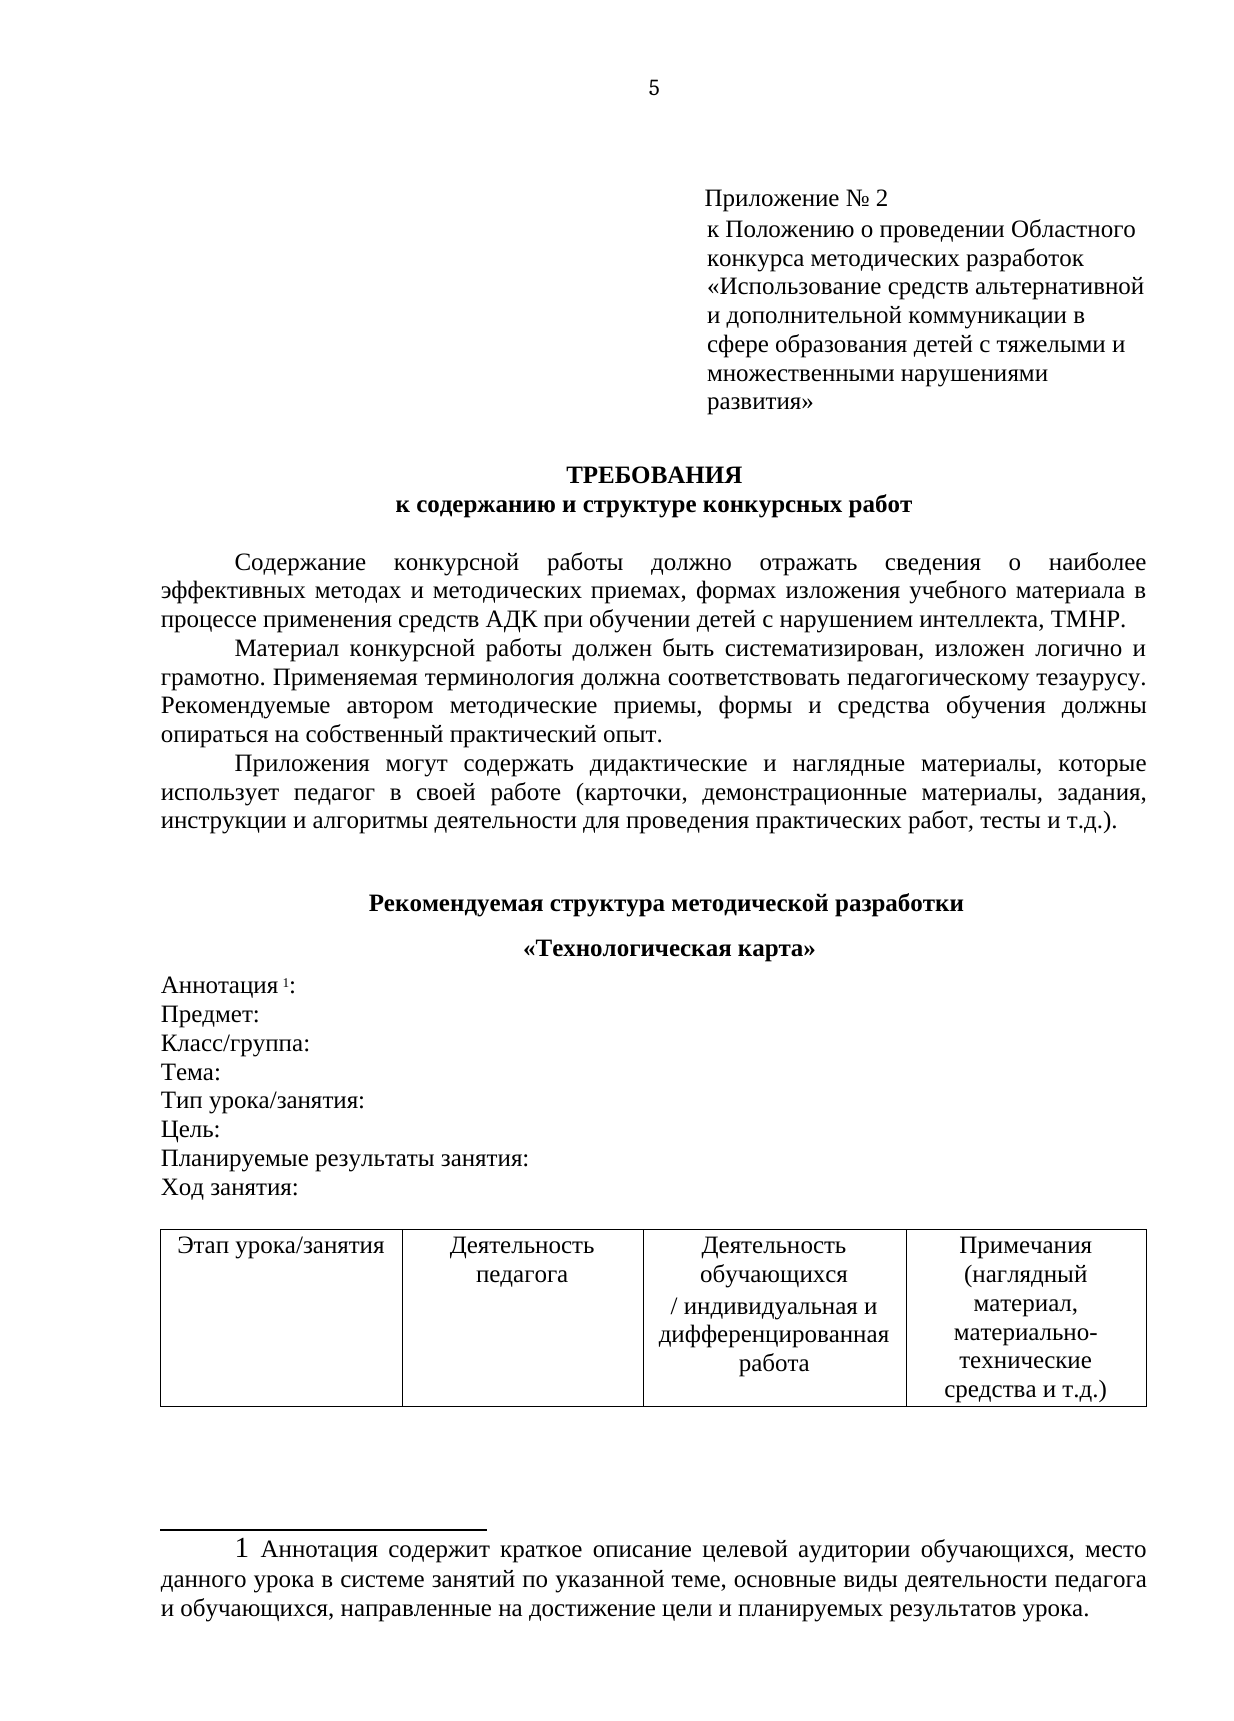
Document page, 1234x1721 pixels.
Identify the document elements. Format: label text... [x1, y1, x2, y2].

text к Положению о проведении Областного конкурса методических разработок «Использование средств альтернативной и дополнительной коммуникации в сфере образования детей с тяжелыми и множественными нарушениями развития» [707, 214, 1146, 415]
text ТРЕБОВАНИЯ [161, 461, 1147, 489]
text Аннотация : [161, 971, 1147, 999]
text Материал конкурсной работы должен быть систематизирован, изложен логично и грамотно. Применяемая терминология должна соответствовать педагогическому тезаурусу. Рекомендуемые автором методические приемы, формы и средства обучения должны опираться на собственный практический опыт. [161, 633, 1147, 748]
table_header Деятельность обучающихся / индивидуальная и дифференцированная работа [644, 1230, 906, 1406]
text Ход занятия: [161, 1172, 1147, 1201]
text Содержание конкурсной работы должно отражать сведения о наиболее эффективных методах и методических приемах, формах изложения учебного материала в процессе применения средств АДК при обучении детей с нарушением интеллекта, ТМНР. [161, 547, 1147, 633]
text Цель: [161, 1114, 1147, 1143]
table_header Этап урока/занятия [161, 1230, 402, 1406]
text Аннотация содержит краткое описание целевой аудитории обучающихся, место данного урока в системе занятий по указанной теме, основные виды деятельности педагога и обучающихся, направленные на достижение цели и планируемых результатов урока. [161, 1530, 1147, 1621]
table_header Примечания (наглядный материал, материально-технические средства и т.д.) [907, 1230, 1146, 1406]
text Класс/группа: [161, 1028, 1147, 1057]
text Тип урока/занятия: [161, 1086, 1147, 1114]
text к содержанию и структуре конкурсных работ [161, 489, 1147, 518]
text Планируемые результаты занятия: [161, 1143, 1147, 1172]
text Тема: [161, 1057, 1147, 1086]
text Предмет: [161, 999, 1147, 1028]
text Приложения могут содержать дидактические и наглядные материалы, которые использует педагог в своей работе (карточки, демонстрационные материалы, задания, инструкции и алгоритмы деятельности для проведения практических работ, тесты и т.д.). [161, 748, 1147, 834]
table_header Деятельность педагога [403, 1230, 643, 1406]
text «Технологическая карта» [192, 933, 1146, 962]
text Приложение № 2 [161, 183, 1147, 212]
text Рекомендуемая структура методической разработки [192, 888, 1146, 917]
